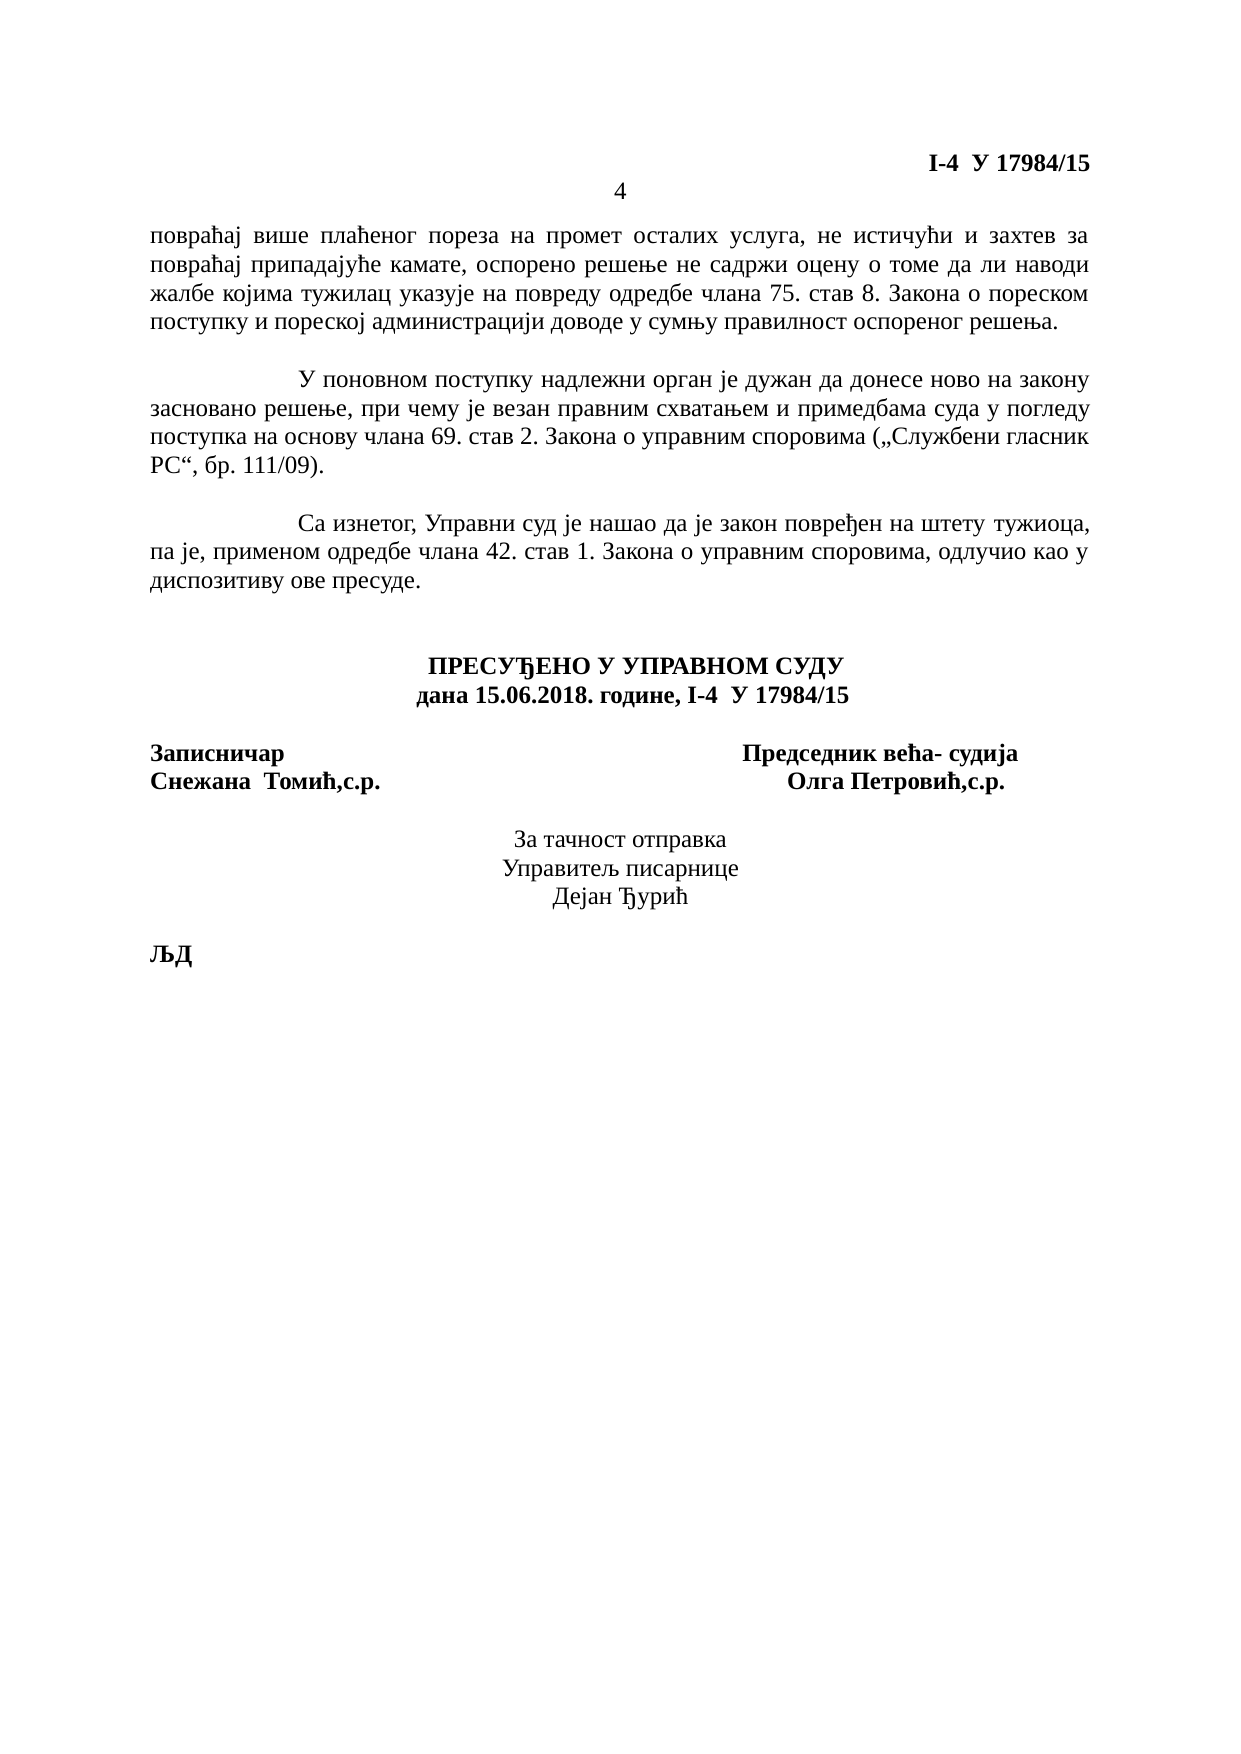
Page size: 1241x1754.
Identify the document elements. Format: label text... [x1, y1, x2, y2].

text Са изнетог, Управни суд је нашао да је закон повређен на штету тужиоца, па је, применом одредбе члана 42. став 1. Закона о управним споровима, одлучио као у диспозитиву ове пресуде. [150, 508, 1090, 594]
text Записничар Председник већа- судија [150, 738, 1090, 766]
text Дејан Ђурић [150, 881, 1090, 910]
text ЉД [150, 939, 1090, 968]
text У поновном поступку надлежни орган је дужан да донесе ново на закону засновано решење, при чему је везан правним схватањем и примедбама суда у погледу поступка на основу члана 69. став 2. Закона о управним споровима („Службени гласник РС“, бр. 111/09). [150, 364, 1090, 479]
text За тачност отправка [150, 824, 1090, 853]
text Снежана Томић,с.р. Олга Петровић,с.р. [150, 766, 1090, 795]
text Управитељ писарнице [150, 853, 1090, 881]
text ПРЕСУЂЕНО У УПРАВНОМ СУДУ [150, 651, 1090, 680]
text дана 15.06.2018. године, I-4 У 17984/15 [150, 680, 1090, 709]
text повраћај више плаћеног пореза на промет осталих услуга, не истичући и захтев за повраћај припадајуће камате, оспорено решење не садржи оцену о томе да ли наводи жалбе којима тужилац указује на повреду одредбе члана 75. став 8. Закона о пореском поступку и пореској администрацији доводе у сумњу правилност оспореног решења. [150, 220, 1090, 335]
